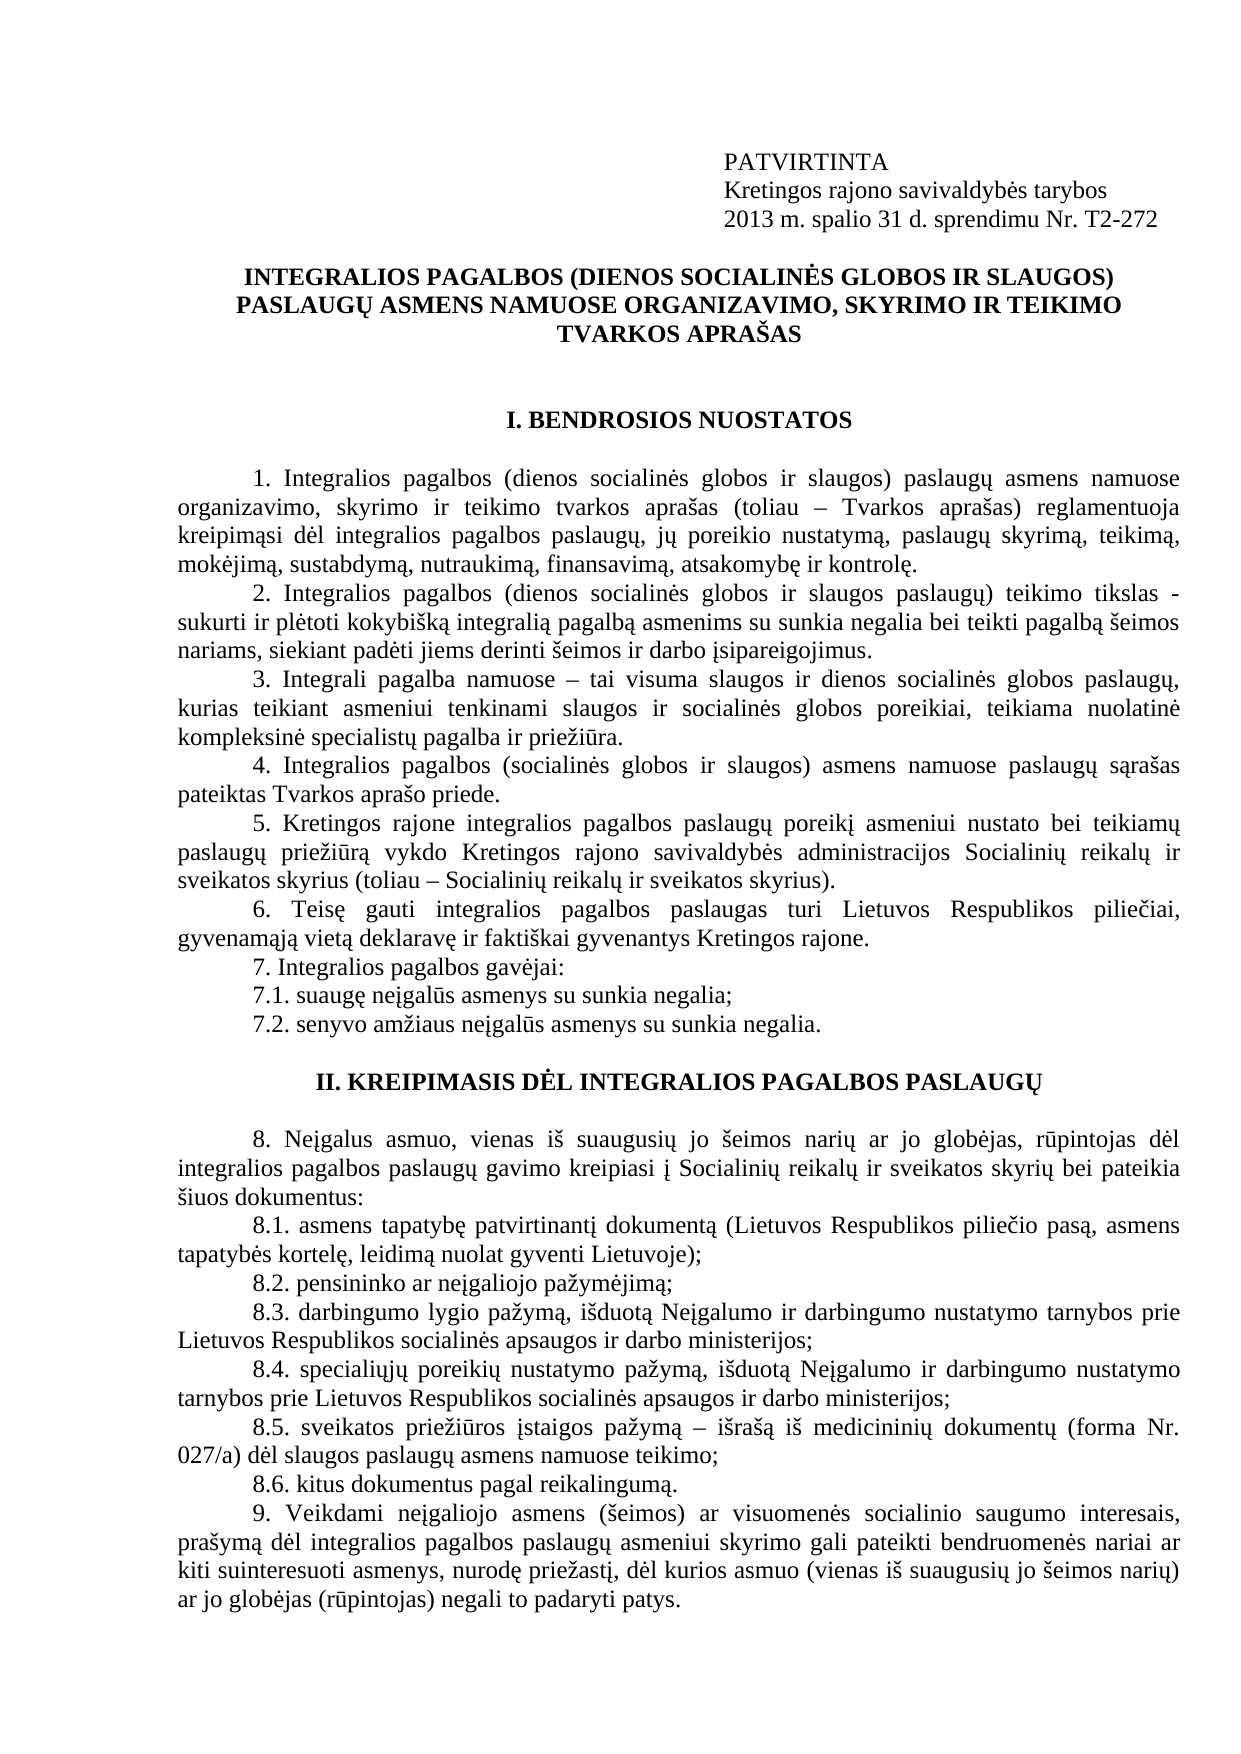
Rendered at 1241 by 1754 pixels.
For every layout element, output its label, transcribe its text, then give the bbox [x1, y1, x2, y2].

text 5. Kretingos rajone integralios pagalbos paslaugų poreikį asmeniui nustato bei teikiamų paslaugų priežiūrą vykdo Kretingos rajono savivaldybės administracijos Socialinių reikalų ir sveikatos skyrius (toliau – Socialinių reikalų ir sveikatos skyrius). [177, 808, 1181, 894]
text 8.2. pensininko ar neįgaliojo pažymėjimą; [177, 1268, 1181, 1297]
text 3. Integrali pagalba namuose – tai visuma slaugos ir dienos socialinės globos paslaugų, kurias teikiant asmeniui tenkinami slaugos ir socialinės globos poreikiai, teikiama nuolatinė kompleksinė specialistų pagalba ir priežiūra. [177, 664, 1181, 751]
text PATVIRTINTA [177, 147, 1181, 176]
text 8.3. darbingumo lygio pažymą, išduotą Neįgalumo ir darbingumo nustatymo tarnybos prie Lietuvos Respublikos socialinės apsaugos ir darbo ministerijos; [177, 1297, 1181, 1354]
text 8.6. kitus dokumentus pagal reikalingumą. [177, 1469, 1181, 1498]
text 2013 m. spalio 31 d. sprendimu Nr. T2-272 [717, 204, 1181, 233]
text 9. Veikdami neįgaliojo asmens (šeimos) ar visuomenės socialinio saugumo interesais, prašymą dėl integralios pagalbos paslaugų asmeniui skyrimo gali pateikti bendruomenės nariai ar kiti suinteresuoti asmenys, nurodę priežastį, dėl kurios asmuo (vienas iš suaugusių jo šeimos narių) ar jo globėjas (rūpintojas) negali to padaryti patys. [177, 1498, 1181, 1613]
text 7. Integralios pagalbos gavėjai: [177, 952, 1181, 981]
text INTEGRALIOS PAGALBOS (DIENOS SOCIALINĖS GLOBOS IR SLAUGOS) PASLAUGŲ ASMENS NAMUOSE ORGANIZAVIMO, SKYRIMO IR TEIKIMO TVARKOS APRAŠAS [177, 262, 1181, 348]
text 8.4. specialiųjų poreikių nustatymo pažymą, išduotą Neįgalumo ir darbingumo nustatymo tarnybos prie Lietuvos Respublikos socialinės apsaugos ir darbo ministerijos; [177, 1354, 1181, 1412]
text 7.2. senyvo amžiaus neįgalūs asmenys su sunkia negalia. [177, 1009, 1181, 1038]
text 6. Teisę gauti integralios pagalbos paslaugas turi Lietuvos Respublikos piliečiai, gyvenamąją vietą deklaravę ir faktiškai gyvenantys Kretingos rajone. [177, 894, 1181, 952]
text 2. Integralios pagalbos (dienos socialinės globos ir slaugos paslaugų) teikimo tikslas - sukurti ir plėtoti kokybišką integralią pagalbą asmenims su sunkia negalia bei teikti pagalbą šeimos nariams, siekiant padėti jiems derinti šeimos ir darbo įsipareigojimus. [177, 578, 1181, 664]
text I. BENDROSIOS NUOSTATOS [177, 406, 1181, 434]
text 8. Neįgalus asmuo, vienas iš suaugusių jo šeimos narių ar jo globėjas, rūpintojas dėl integralios pagalbos paslaugų gavimo kreipiasi į Socialinių reikalų ir sveikatos skyrių bei pateikia šiuos dokumentus: [177, 1124, 1181, 1211]
text 1. Integralios pagalbos (dienos socialinės globos ir slaugos) paslaugų asmens namuose organizavimo, skyrimo ir teikimo tvarkos aprašas (toliau – Tvarkos aprašas) reglamentuoja kreipimąsi dėl integralios pagalbos paslaugų, jų poreikio nustatymą, paslaugų skyrimą, teikimą, mokėjimą, sustabdymą, nutraukimą, finansavimą, atsakomybę ir kontrolę. [177, 463, 1181, 578]
text 7.1. suaugę neįgalūs asmenys su sunkia negalia; [177, 981, 1181, 1009]
text Kretingos rajono savivaldybės tarybos [717, 176, 1181, 204]
text II. KREIPIMASIS DĖL INTEGRALIOS PAGALBOS PASLAUGŲ [177, 1067, 1181, 1096]
text 8.5. sveikatos priežiūros įstaigos pažymą – išrašą iš medicininių dokumentų (forma Nr. 027/a) dėl slaugos paslaugų asmens namuose teikimo; [177, 1412, 1181, 1469]
text 4. Integralios pagalbos (socialinės globos ir slaugos) asmens namuose paslaugų sąrašas pateiktas Tvarkos aprašo priede. [177, 751, 1181, 808]
text 8.1. asmens tapatybę patvirtinantį dokumentą (Lietuvos Respublikos piliečio pasą, asmens tapatybės kortelę, leidimą nuolat gyventi Lietuvoje); [177, 1211, 1181, 1268]
